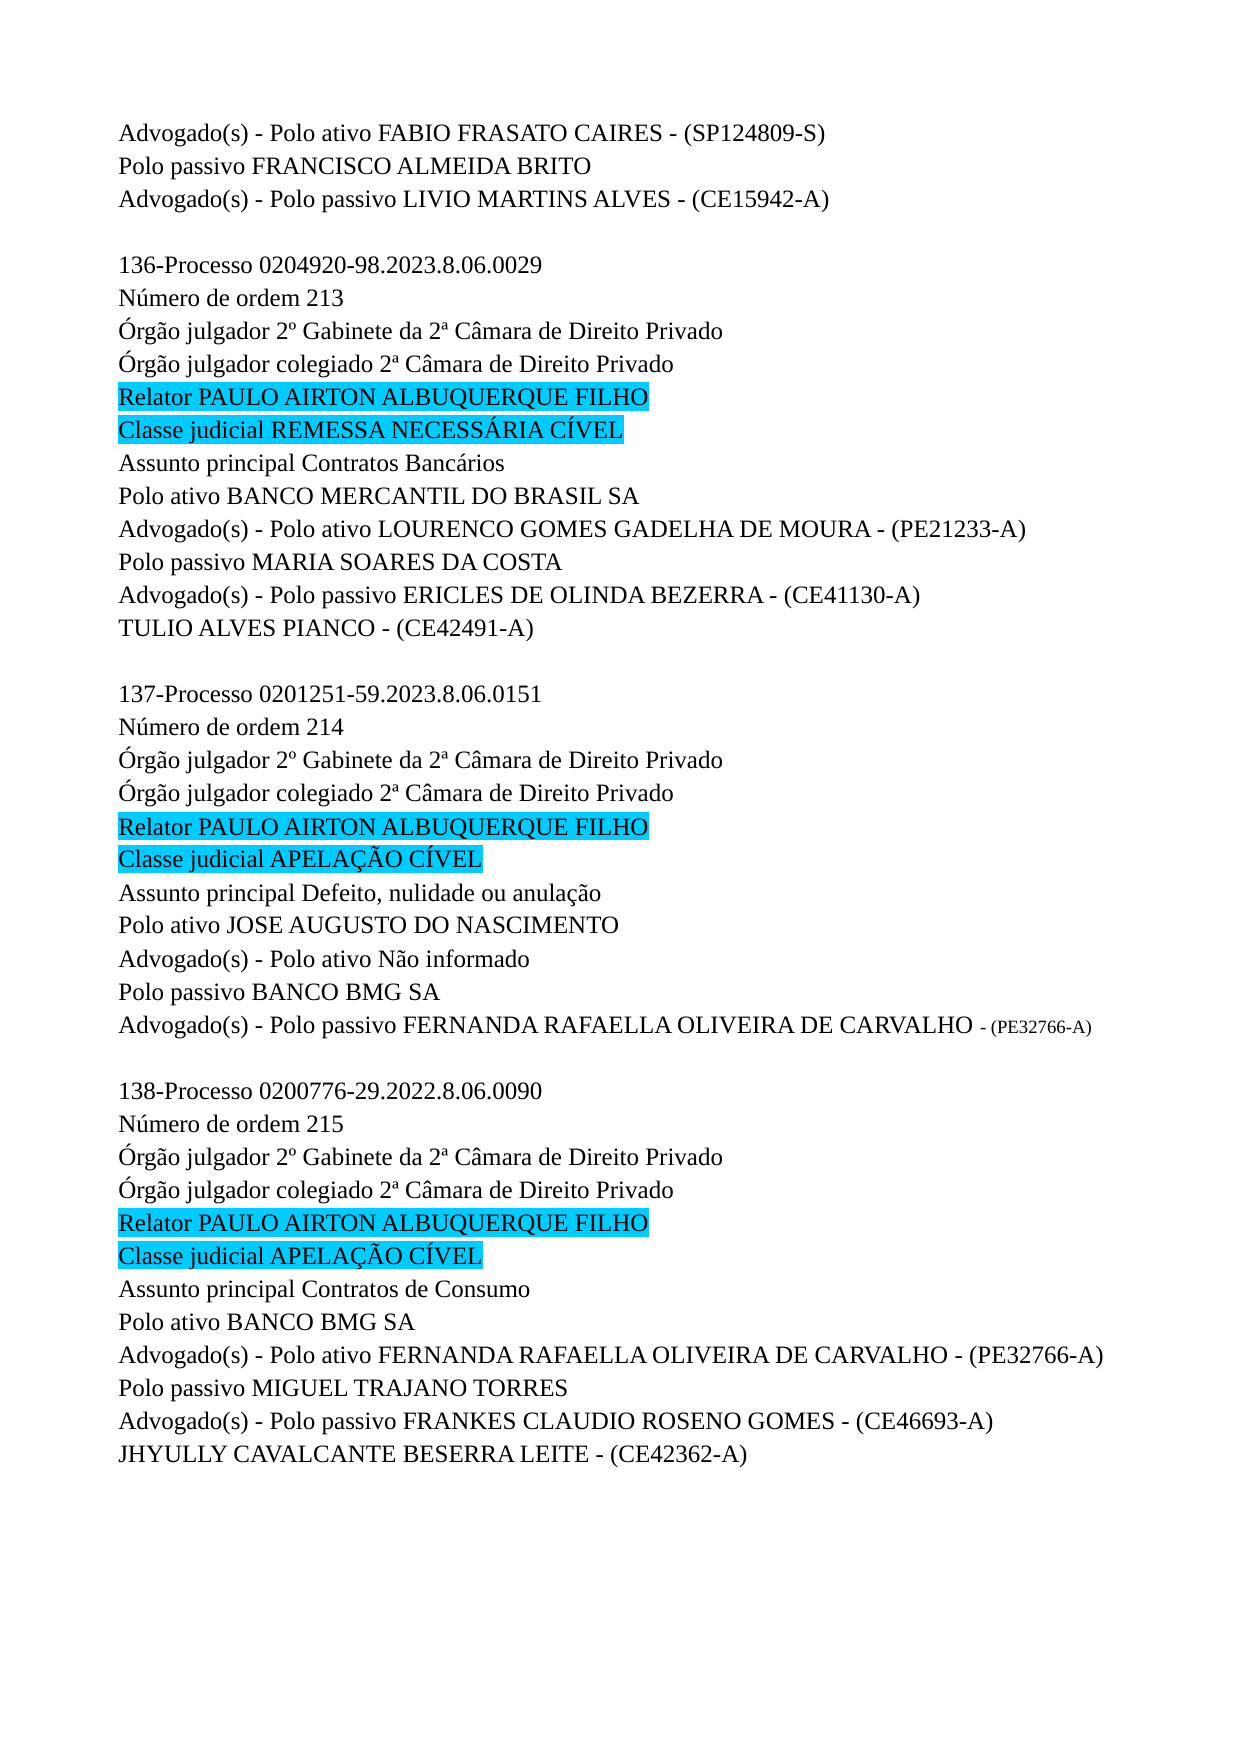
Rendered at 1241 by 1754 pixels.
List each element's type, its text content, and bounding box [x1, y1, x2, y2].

text Assunto principal Defeito, nulidade ou anulação [118, 878, 1122, 906]
text Relator PAULO AIRTON ALBUQUERQUE FILHO [118, 812, 1122, 840]
text Órgão julgador colegiado 2ª Câmara de Direito Privado [118, 349, 1122, 378]
text Advogado(s) - Polo ativo LOURENCO GOMES GADELHA DE MOURA - (PE21233-A) [118, 514, 1122, 543]
text Polo passivo MARIA SOARES DA COSTA [118, 547, 1122, 576]
text Polo passivo FRANCISCO ALMEIDA BRITO [118, 151, 1122, 180]
text Classe judicial REMESSA NECESSÁRIA CÍVEL [118, 415, 1122, 444]
text Polo ativo BANCO BMG SA [118, 1307, 1122, 1336]
text Advogado(s) - Polo ativo Não informado [118, 944, 1122, 972]
text 138-Processo 0200776-29.2022.8.06.0090 [118, 1076, 1122, 1104]
text Assunto principal Contratos Bancários [118, 448, 1122, 477]
text 137-Processo 0201251-59.2023.8.06.0151 [118, 679, 1122, 708]
text Polo ativo JOSE AUGUSTO DO NASCIMENTO [118, 911, 1122, 939]
text Polo passivo MIGUEL TRAJANO TORRES [118, 1373, 1122, 1402]
text Classe judicial APELAÇÃO CÍVEL [118, 1241, 1122, 1269]
text Advogado(s) - Polo ativo FABIO FRASATO CAIRES - (SP124809-S) [118, 118, 1122, 147]
text Classe judicial APELAÇÃO CÍVEL [118, 844, 1122, 873]
text Órgão julgador 2º Gabinete da 2ª Câmara de Direito Privado [118, 746, 1122, 774]
text Relator PAULO AIRTON ALBUQUERQUE FILHO [118, 382, 1122, 411]
text JHYULLY CAVALCANTE BESERRA LEITE - (CE42362-A) [118, 1439, 1122, 1468]
text Polo ativo BANCO MERCANTIL DO BRASIL SA [118, 481, 1122, 510]
text Número de ordem 213 [118, 283, 1122, 312]
text TULIO ALVES PIANCO - (CE42491-A) [118, 613, 1122, 642]
text Polo passivo BANCO BMG SA [118, 977, 1122, 1005]
text Órgão julgador colegiado 2ª Câmara de Direito Privado [118, 778, 1122, 807]
text Advogado(s) - Polo ativo FERNANDA RAFAELLA OLIVEIRA DE CARVALHO - (PE32766-A) [118, 1340, 1122, 1369]
text 136-Processo 0204920-98.2023.8.06.0029 [118, 250, 1122, 279]
text Número de ordem 215 [118, 1109, 1122, 1137]
text Advogado(s) - Polo passivo FRANKES CLAUDIO ROSENO GOMES - (CE46693-A) [118, 1406, 1122, 1435]
text Órgão julgador colegiado 2ª Câmara de Direito Privado [118, 1175, 1122, 1203]
text Órgão julgador 2º Gabinete da 2ª Câmara de Direito Privado [118, 1142, 1122, 1171]
text Advogado(s) - Polo passivo FERNANDA RAFAELLA OLIVEIRA DE CARVALHO - (PE32766-A) [118, 1010, 1122, 1038]
text Número de ordem 214 [118, 712, 1122, 741]
text Relator PAULO AIRTON ALBUQUERQUE FILHO [118, 1208, 1122, 1237]
text Advogado(s) - Polo passivo ERICLES DE OLINDA BEZERRA - (CE41130-A) [118, 580, 1122, 609]
text Advogado(s) - Polo passivo LIVIO MARTINS ALVES - (CE15942-A) [118, 184, 1122, 213]
text Assunto principal Contratos de Consumo [118, 1274, 1122, 1303]
text Órgão julgador 2º Gabinete da 2ª Câmara de Direito Privado [118, 316, 1122, 345]
